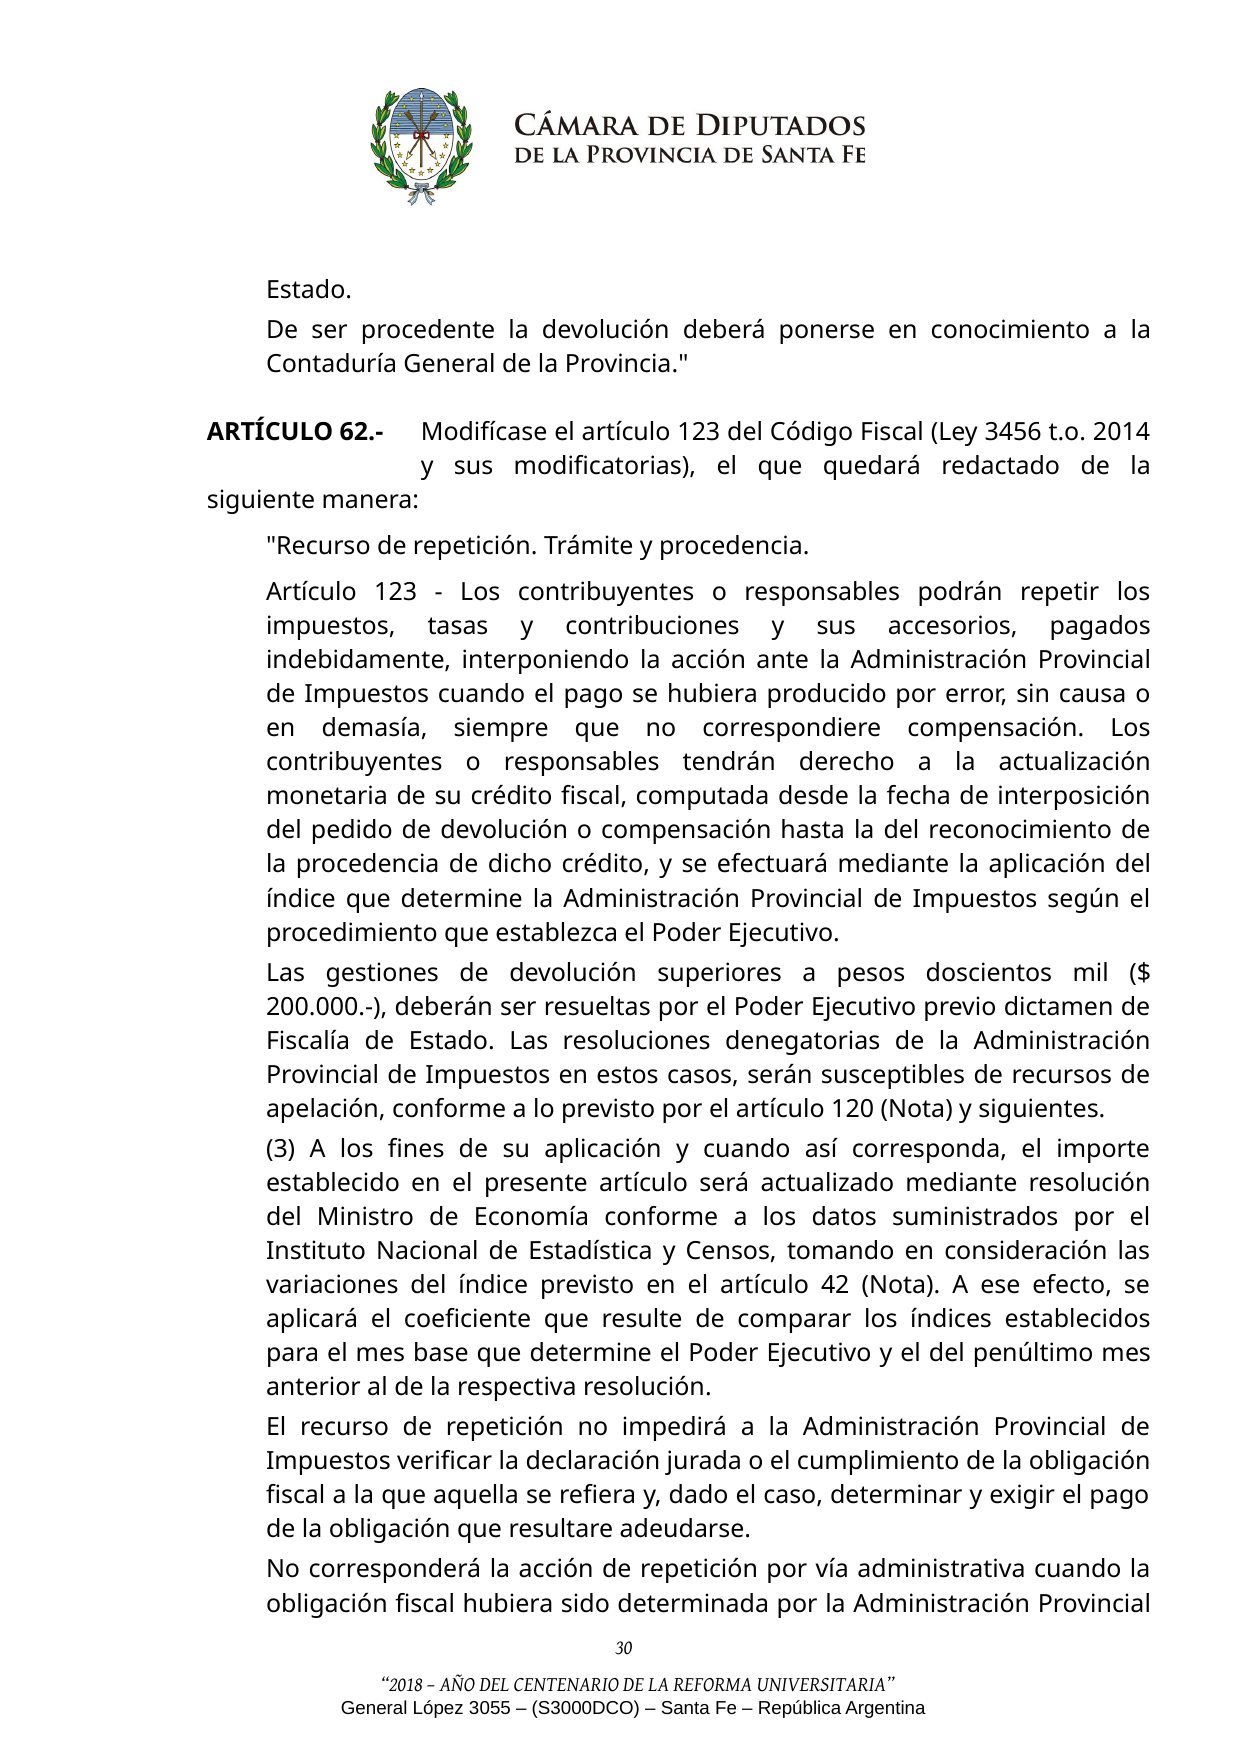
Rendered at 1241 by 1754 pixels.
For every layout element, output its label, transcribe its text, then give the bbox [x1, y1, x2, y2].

text Modifícase el artículo 123 del Código Fiscal (Ley 3456 t.o. 2014 y sus modificatorias), el que quedará redactado de la siguiente manera: [207, 414, 1152, 516]
picture [370, 88, 866, 210]
text El recurso de repetición no impedirá a la Administración Provincial de Impuestos verificar la declaración jurada o el cumplimiento de la obligación fiscal a la que aquella se refiera y, dado el caso, determinar y exigir el pago de la obligación que resultare adeudarse. [266, 1409, 1152, 1545]
text (3) A los fines de su aplicación y cuando así corresponda, el importe establecido en el presente artículo será actualizado mediante resolución del Ministro de Economía conforme a los datos suministrados por el Instituto Nacional de Estadística y Censos, tomando en consideración las variaciones del índice previsto en el artículo 42 (Nota). A ese efecto, se aplicará el coeficiente que resulte de comparar los índices establecidos para el mes base que determine el Poder Ejecutivo y el del penúltimo mes anterior al de la respectiva resolución. [266, 1131, 1152, 1403]
text De ser procedente la devolución deberá ponerse en conocimiento a la Contaduría General de la Provincia." [266, 312, 1152, 380]
text Estado. [266, 272, 1152, 306]
text Artículo 123 - Los contribuyentes o responsables podrán repetir los impuestos, tasas y contribuciones y sus accesorios, pagados indebidamente, interponiendo la acción ante la Administración Provincial de Impuestos cuando el pago se hubiera producido por error, sin causa o en demasía, siempre que no correspondiere compensación. Los contribuyentes o responsables tendrán derecho a la actualización monetaria de su crédito fiscal, computada desde la fecha de interposición del pedido de devolución o compensación hasta la del reconocimiento de la procedencia de dicho crédito, y se efectuará mediante la aplicación del índice que determine la Administración Provincial de Impuestos según el procedimiento que establezca el Poder Ejecutivo. [266, 574, 1152, 948]
text "Recurso de repetición. Trámite y procedencia. [266, 528, 1152, 562]
text No corresponderá la acción de repetición por vía administrativa cuando la obligación fiscal hubiera sido determinada por la Administración Provincial [266, 1551, 1152, 1619]
table_header ARTÍCULO 62.- [207, 414, 421, 464]
text Las gestiones de devolución superiores a pesos doscientos mil ($ 200.000.-), deberán ser resueltas por el Poder Ejecutivo previo dictamen de Fiscalía de Estado. Las resoluciones denegatorias de la Administración Provincial de Impuestos en estos casos, serán susceptibles de recursos de apelación, conforme a lo previsto por el artículo 120 (Nota) y siguientes. [266, 954, 1152, 1124]
